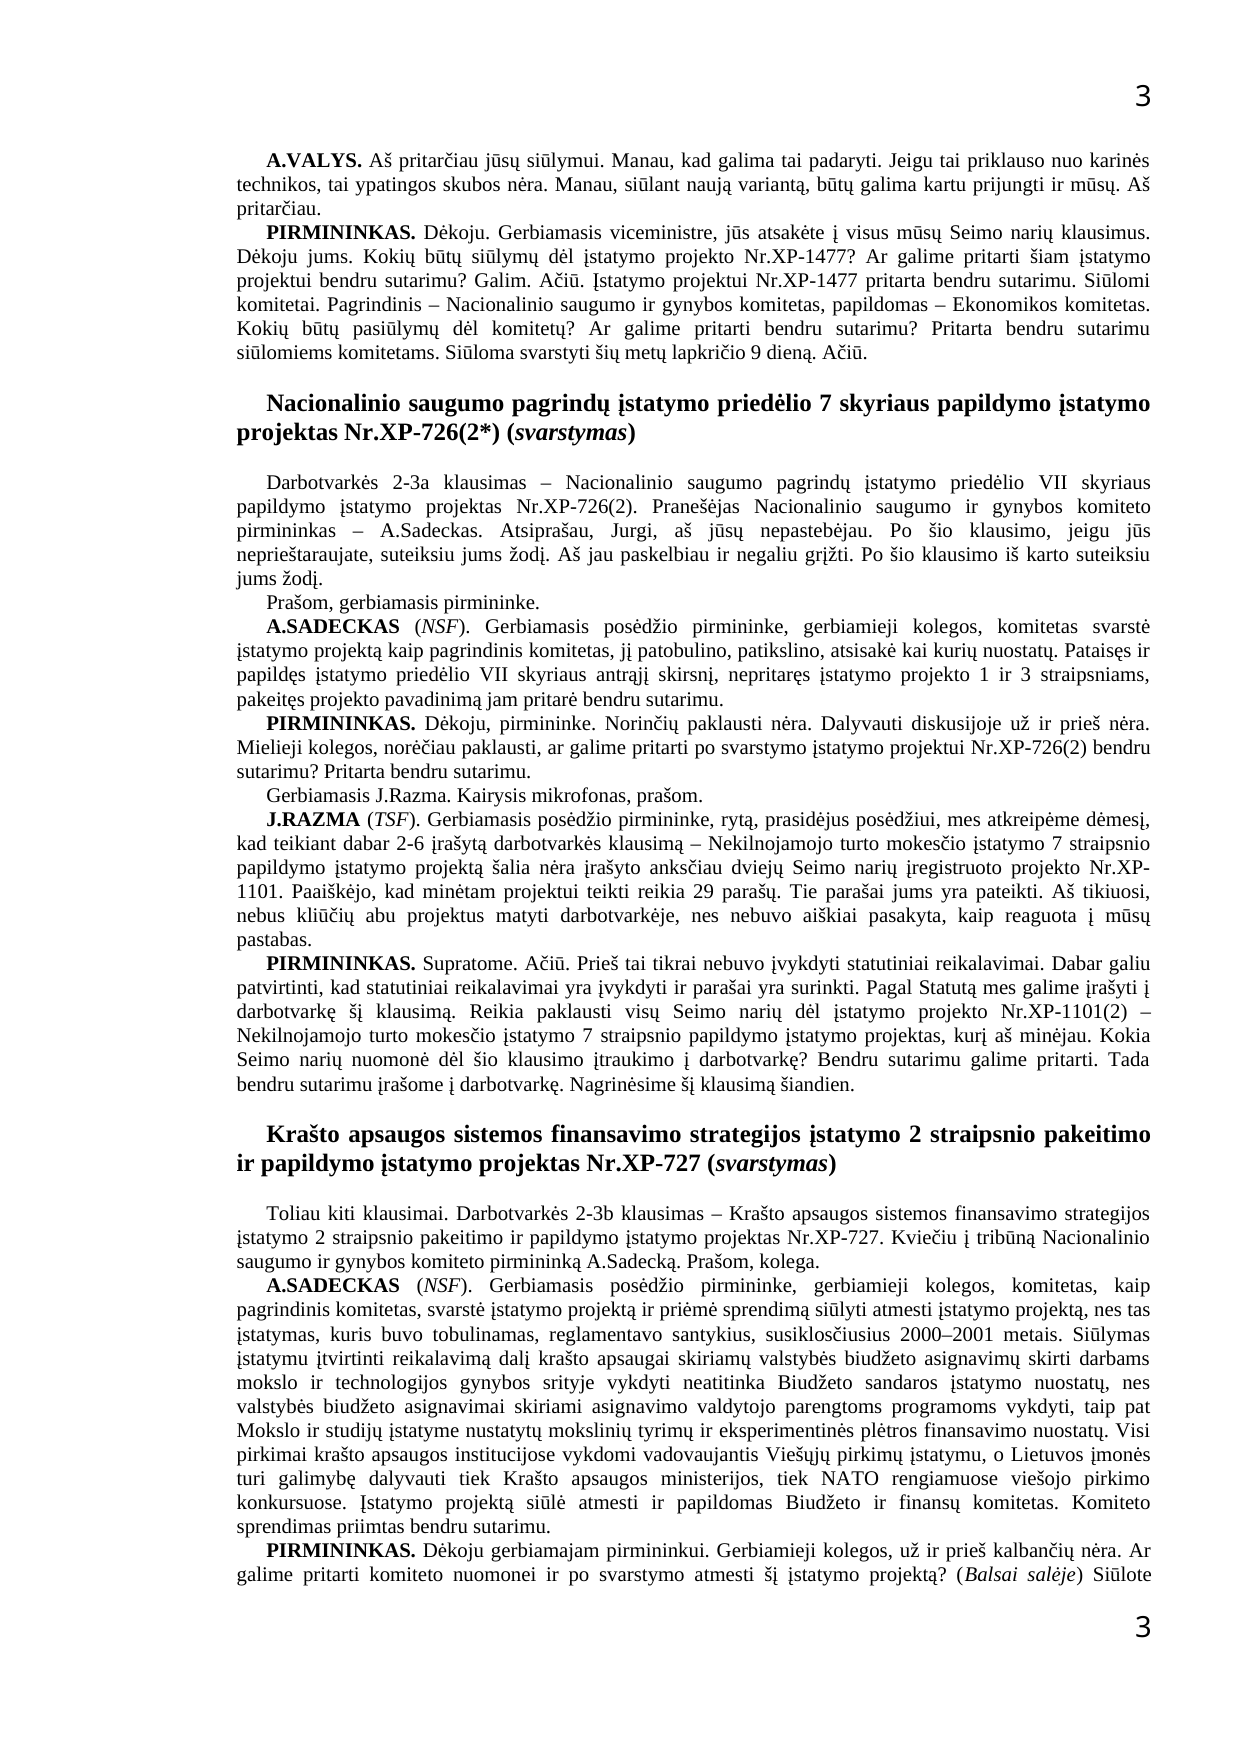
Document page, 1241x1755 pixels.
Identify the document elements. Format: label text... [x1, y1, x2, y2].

text PIRMININKAS. Dėkoju gerbiamajam pirmininkui. Gerbiamieji kolegos, už ir prieš kalbančių nėra. Ar galime pritarti komiteto nuomonei ir po svarstymo atmesti šį įstatymo projektą? (Balsai salėje) Siūlote [236, 1538, 1152, 1586]
text PIRMININKAS. Dėkoju, pirmininke. Norinčių paklausti nėra. Dalyvauti diskusijoje už ir prieš nėra. Mielieji kolegos, norėčiau paklausti, ar galime pritarti po svarstymo įstatymo projektui Nr.XP-726(2) bendru sutarimu? Pritarta bendru sutarimu. [236, 711, 1152, 783]
text J.RAZMA (TSF). Gerbiamasis posėdžio pirmininke, rytą, prasidėjus posėdžiui, mes atkreipėme dėmesį, kad teikiant dabar 2-6 įrašytą darbotvarkės klausimą – Nekilnojamojo turto mokesčio įstatymo 7 straipsnio papildymo įstatymo projektą šalia nėra įrašyto anksčiau dviejų Seimo narių įregistruoto projekto Nr.XP-1101. Paaiškėjo, kad minėtam projektui teikti reikia 29 parašų. Tie parašai jums yra pateikti. Aš tikiuosi, nebus kliūčių abu projektus matyti darbotvarkėje, nes nebuvo aiškiai pasakyta, kaip reaguota į mūsų pastabas. [236, 807, 1152, 951]
text Toliau kiti klausimai. Darbotvarkės 2-3b klausimas – Krašto apsaugos sistemos finansavimo strategijos įstatymo 2 straipsnio pakeitimo ir papildymo įstatymo projektas Nr.XP-727. Kviečiu į tribūną Nacionalinio saugumo ir gynybos komiteto pirmininką A.Sadecką. Prašom, kolega. [236, 1201, 1152, 1273]
text A.VALYS. Aš pritarčiau jūsų siūlymui. Manau, kad galima tai padaryti. Jeigu tai priklauso nuo karinės technikos, tai ypatingos skubos nėra. Manau, siūlant naują variantą, būtų galima kartu prijungti ir mūsų. Aš pritarčiau. [236, 148, 1152, 220]
text Darbotvarkės 2-3a klausimas – Nacionalinio saugumo pagrindų įstatymo priedėlio VII skyriaus papildymo įstatymo projektas Nr.XP-726(2). Pranešėjas Nacionalinio saugumo ir gynybos komiteto pirmininkas – A.Sadeckas. Atsiprašau, Jurgi, aš jūsų nepastebėjau. Po šio klausimo, jeigu jūs neprieštaraujate, suteiksiu jums žodį. Aš jau paskelbiau ir negaliu grįžti. Po šio klausimo iš karto suteiksiu jums žodį. [236, 470, 1152, 590]
text Nacionalinio saugumo pagrindų įstatymo priedėlio 7 skyriaus papildymo įstatymo projektas Nr.XP-726(2*) (svarstymas) [236, 388, 1152, 446]
text Krašto apsaugos sistemos finansavimo strategijos įstatymo 2 straipsnio pakeitimo ir papildymo įstatymo projektas Nr.XP-727 (svarstymas) [236, 1119, 1152, 1177]
text Gerbiamasis J.Razma. Kairysis mikrofonas, prašom. [236, 783, 1152, 807]
text A.SADECKAS (NSF). Gerbiamasis posėdžio pirmininke, gerbiamieji kolegos, komitetas, kaip pagrindinis komitetas, svarstė įstatymo projektą ir priėmė sprendimą siūlyti atmesti įstatymo projektą, nes tas įstatymas, kuris buvo tobulinamas, reglamentavo santykius, susiklosčiusius 2000–2001 metais. Siūlymas įstatymu įtvirtinti reikalavimą dalį krašto apsaugai skiriamų valstybės biudžeto asignavimų skirti darbams mokslo ir technologijos gynybos srityje vykdyti neatitinka Biudžeto sandaros įstatymo nuostatų, nes valstybės biudžeto asignavimai skiriami asignavimo valdytojo parengtoms programoms vykdyti, taip pat Mokslo ir studijų įstatyme nustatytų mokslinių tyrimų ir eksperimentinės plėtros finansavimo nuostatų. Visi pirkimai krašto apsaugos institucijose vykdomi vadovaujantis Viešųjų pirkimų įstatymu, o Lietuvos įmonės turi galimybę dalyvauti tiek Krašto apsaugos ministerijos, tiek NATO rengiamuose viešojo pirkimo konkursuose. Įstatymo projektą siūlė atmesti ir papildomas Biudžeto ir finansų komitetas. Komiteto sprendimas priimtas bendru sutarimu. [236, 1273, 1152, 1538]
text PIRMININKAS. Dėkoju. Gerbiamasis viceministre, jūs atsakėte į visus mūsų Seimo narių klausimus. Dėkoju jums. Kokių būtų siūlymų dėl įstatymo projekto Nr.XP-1477? Ar galime pritarti šiam įstatymo projektui bendru sutarimu? Galim. Ačiū. Įstatymo projektui Nr.XP-1477 pritarta bendru sutarimu. Siūlomi komitetai. Pagrindinis – Nacionalinio saugumo ir gynybos komitetas, papildomas – Ekonomikos komitetas. Kokių būtų pasiūlymų dėl komitetų? Ar galime pritarti bendru sutarimu? Pritarta bendru sutarimu siūlomiems komitetams. Siūloma svarstyti šių metų lapkričio 9 dieną. Ačiū. [236, 220, 1152, 364]
text Prašom, gerbiamasis pirmininke. [236, 590, 1152, 614]
text A.SADECKAS (NSF). Gerbiamasis posėdžio pirmininke, gerbiamieji kolegos, komitetas svarstė įstatymo projektą kaip pagrindinis komitetas, jį patobulino, patikslino, atsisakė kai kurių nuostatų. Pataisęs ir papildęs įstatymo priedėlio VII skyriaus antrąjį skirsnį, nepritaręs įstatymo projekto 1 ir 3 straipsniams, pakeitęs projekto pavadinimą jam pritarė bendru sutarimu. [236, 614, 1152, 711]
text PIRMININKAS. Supratome. Ačiū. Prieš tai tikrai nebuvo įvykdyti statutiniai reikalavimai. Dabar galiu patvirtinti, kad statutiniai reikalavimai yra įvykdyti ir parašai yra surinkti. Pagal Statutą mes galime įrašyti į darbotvarkę šį klausimą. Reikia paklausti visų Seimo narių dėl įstatymo projekto Nr.XP-1101(2) – Nekilnojamojo turto mokesčio įstatymo 7 straipsnio papildymo įstatymo projektas, kurį aš minėjau. Kokia Seimo narių nuomonė dėl šio klausimo įtraukimo į darbotvarkę? Bendru sutarimu galime pritarti. Tada bendru sutarimu įrašome į darbotvarkę. Nagrinėsime šį klausimą šiandien. [236, 951, 1152, 1096]
